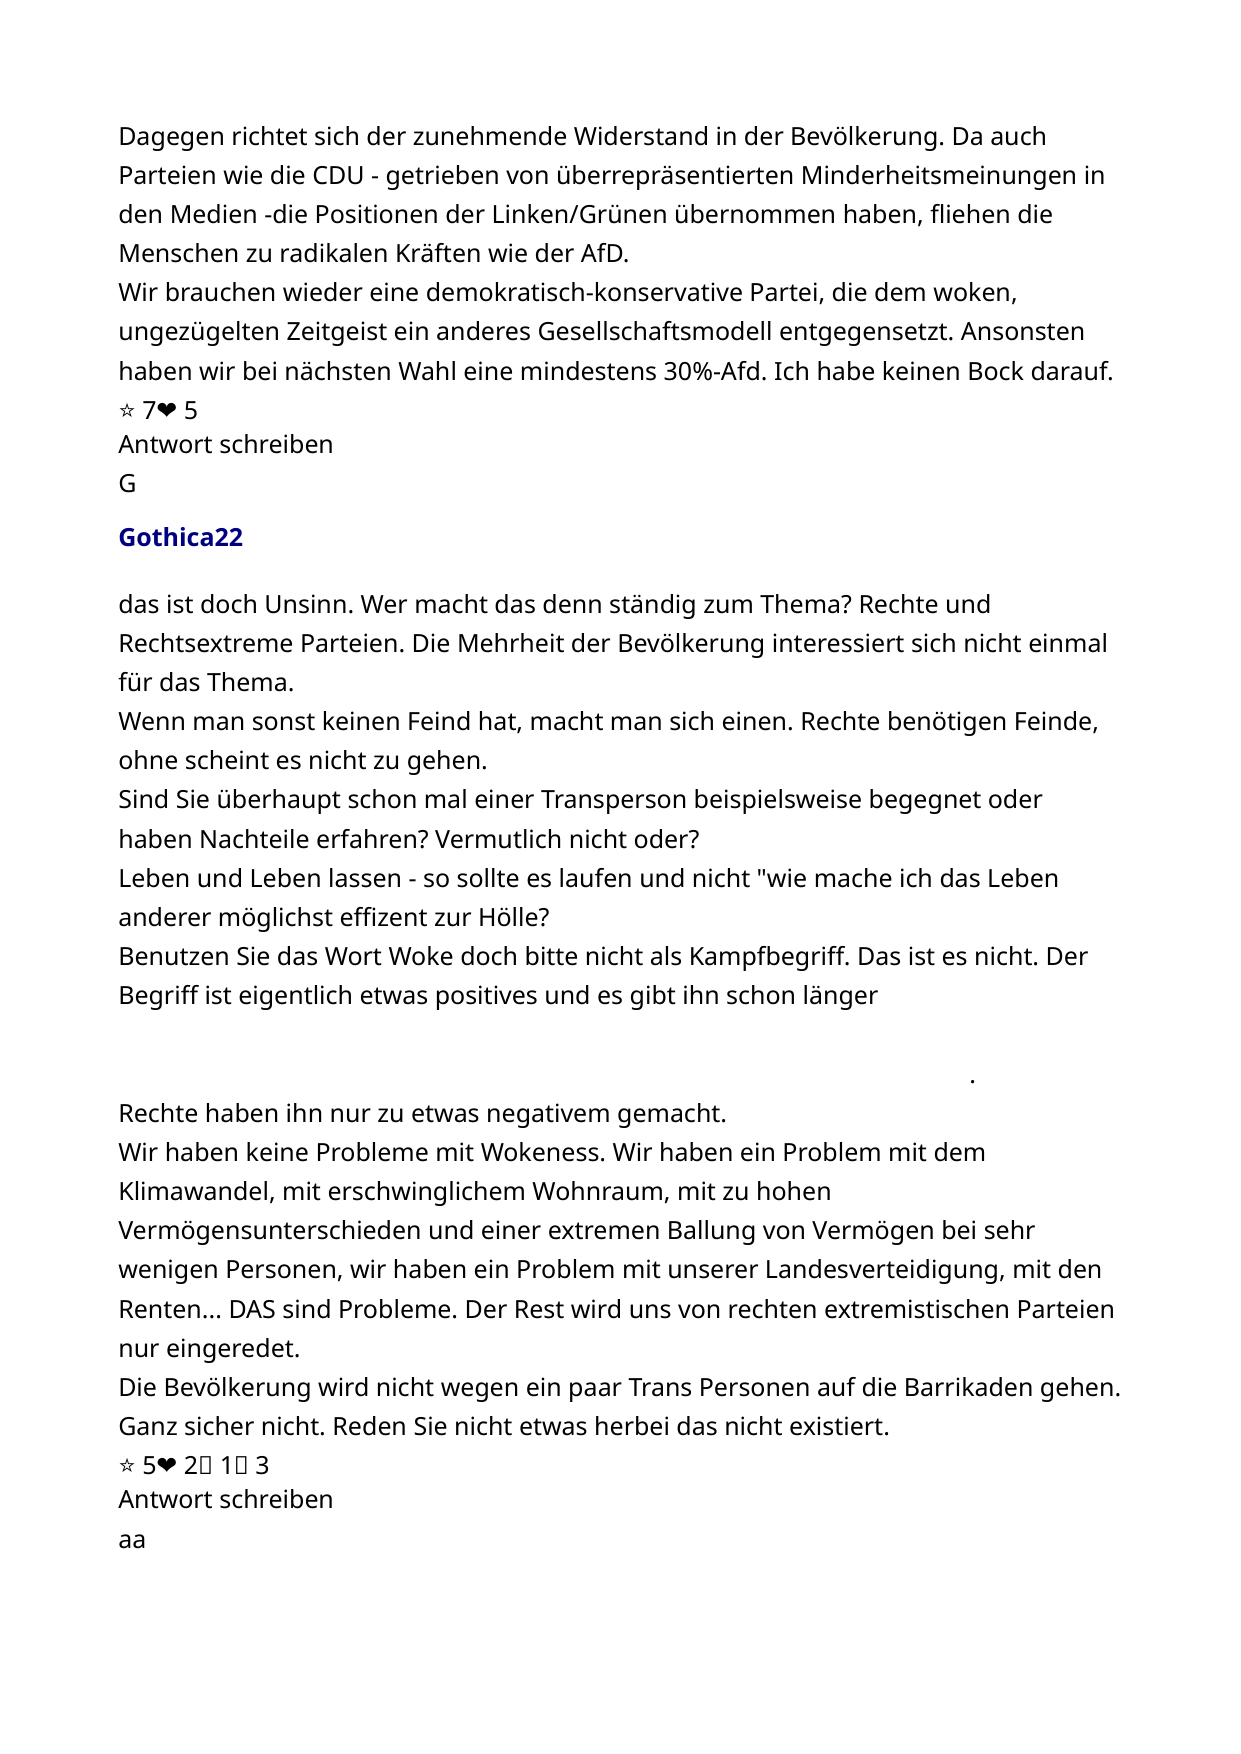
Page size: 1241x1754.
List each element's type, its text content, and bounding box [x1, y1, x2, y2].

text ⭐️ 5❤️ 2🙁 1🤨 3 [118, 1448, 1122, 1482]
text Antwort schreiben [118, 426, 1122, 460]
text ⭐️ 7❤️ 5 [118, 392, 1122, 426]
text aa [118, 1521, 1122, 1555]
text G [118, 466, 1122, 499]
text Wenn man sonst keinen Feind hat, macht man sich einen. Rechte benötigen Feinde, ohne scheint es nicht zu gehen. [118, 704, 1122, 777]
text Antwort schreiben [118, 1482, 1122, 1516]
text Rechte haben ihn nur zu etwas negativem gemacht. [118, 1096, 1122, 1129]
text Wir brauchen wieder eine demokratisch-konservative Partei, die dem woken, ungezügelten Zeitgeist ein anderes Gesellschaftsmodell entgegensetzt. Ansonsten haben wir bei nächsten Wahl eine mindestens 30%-Afd. Ich habe keinen Bock darauf. [118, 275, 1122, 387]
text Dagegen richtet sich der zunehmende Widerstand in der Bevölkerung. Da auch Parteien wie die CDU - getrieben von überrepräsentierten Minderheitsmeinungen in den Medien -die Positionen der Linken/Grünen übernommen haben, fliehen die Menschen zu radikalen Kräften wie der AfD. [118, 118, 1122, 270]
text das ist doch Unsinn. Wer macht das denn ständig zum Thema? Rechte und Rechtsextreme Parteien. Die Mehrheit der Bevölkerung interessiert sich nicht einmal für das Thema. [118, 586, 1122, 699]
text Die Bevölkerung wird nicht wegen ein paar Trans Personen auf die Barrikaden gehen. Ganz sicher nicht. Reden Sie nicht etwas herbei das nicht existiert. [118, 1370, 1122, 1443]
subtitle Gothica22 [118, 519, 1122, 553]
text https://de.wikipedia.org/wiki/Woke#:~:text=Woke%20(Aussprache:%20%5Bwo%CA%8Ak%5D,soziale%20Gerechtigkeit%20und%20Rassismus%20beschreibt. [118, 1017, 1122, 1090]
text Wir haben keine Probleme mit Wokeness. Wir haben ein Problem mit dem Klimawandel, mit erschwinglichem Wohnraum, mit zu hohen Vermögensunterschieden und einer extremen Ballung von Vermögen bei sehr wenigen Personen, wir haben ein Problem mit unserer Landesverteidigung, mit den Renten... DAS sind Probleme. Der Rest wird uns von rechten extremistischen Parteien nur eingeredet. [118, 1135, 1122, 1364]
text Sind Sie überhaupt schon mal einer Transperson beispielsweise begegnet oder haben Nachteile erfahren? Vermutlich nicht oder? [118, 782, 1122, 855]
text Benutzen Sie das Wort Woke doch bitte nicht als Kampfbegriff. Das ist es nicht. Der Begriff ist eigentlich etwas positives und es gibt ihn schon länger [118, 939, 1122, 1012]
text Leben und Leben lassen - so sollte es laufen und nicht "wie mache ich das Leben anderer möglichst effizent zur Hölle? [118, 861, 1122, 934]
